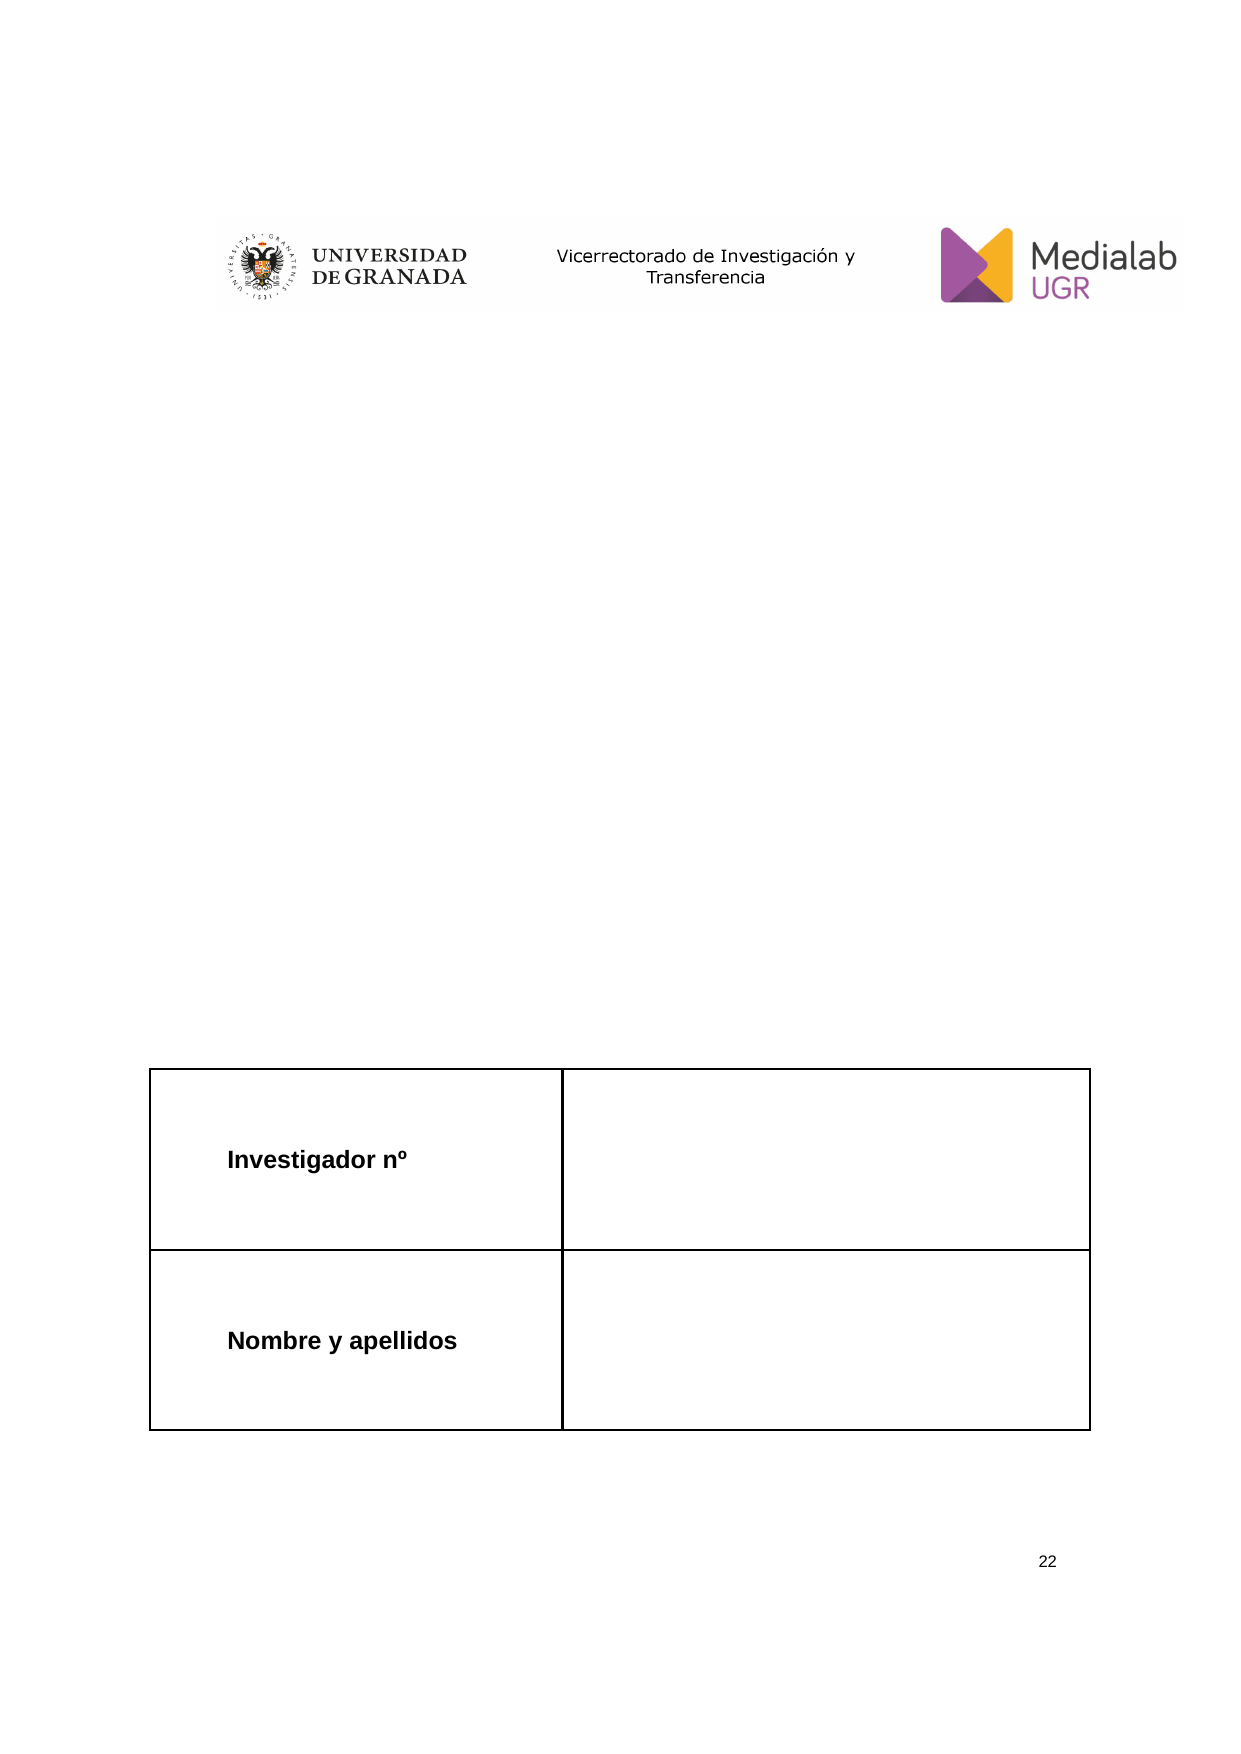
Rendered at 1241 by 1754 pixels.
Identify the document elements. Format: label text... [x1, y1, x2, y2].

table_cell Nombre y apellidos [151, 1251, 561, 1429]
picture [216, 216, 1185, 312]
table_header [564, 1070, 1089, 1248]
table_cell [564, 1251, 1089, 1429]
table_header Investigador nº [151, 1070, 561, 1248]
